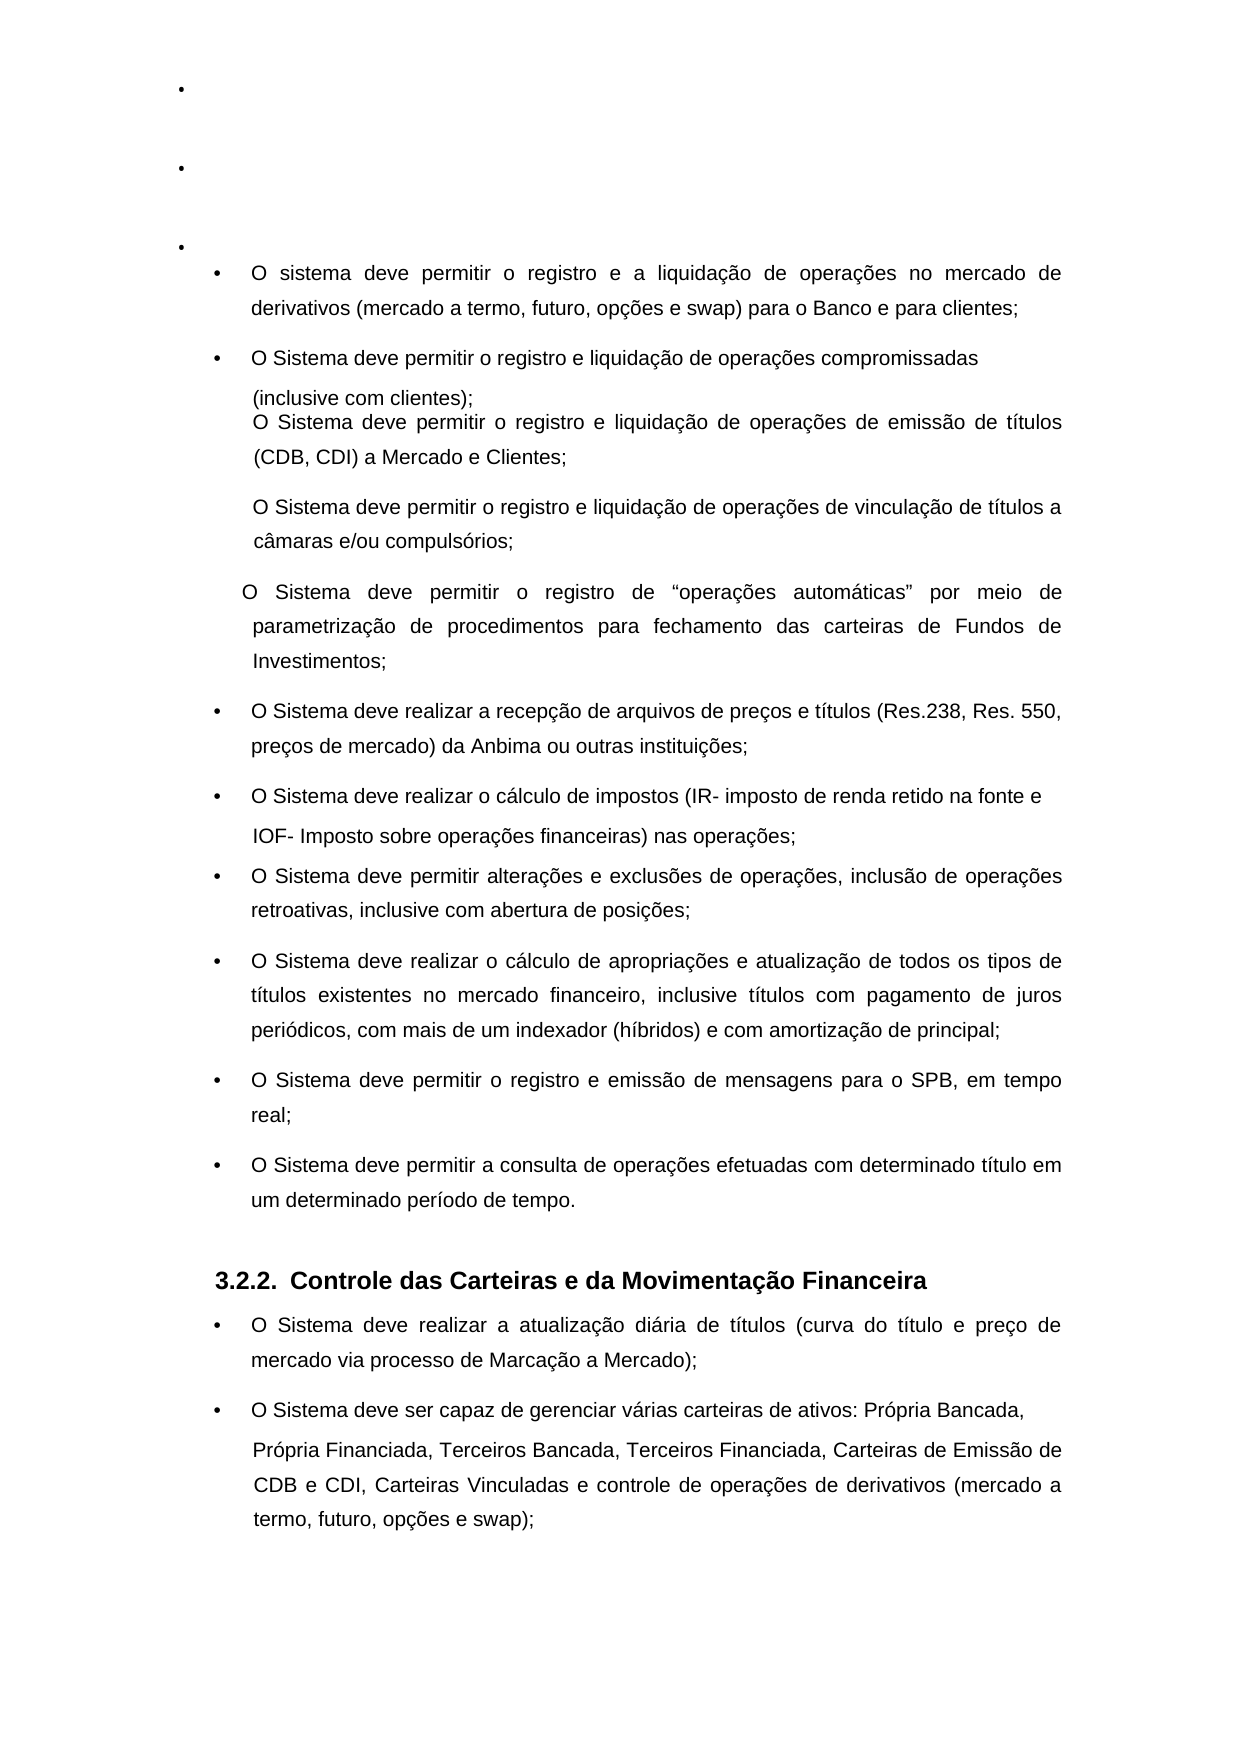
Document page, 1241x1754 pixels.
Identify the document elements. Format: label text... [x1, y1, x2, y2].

list O sistema deve permitir o registro e a liquidação de operações no mercado de derivativos (mercado a termo, futuro, opções e swap) para o Banco e para clientes; [213, 261, 1063, 320]
subtitle Controle das Carteiras e da Movimentação Financeira [215, 1266, 1063, 1295]
list O Sistema deve permitir a consulta de operações efetuadas com determinado título em um determinado período de tempo. [213, 1153, 1063, 1211]
list O Sistema deve permitir o registro e liquidação de operações compromissadas [213, 346, 1063, 370]
text O Sistema deve permitir o registro e liquidação de operações de vinculação de títulos a câmaras e/ou compulsórios; [252, 495, 1063, 553]
list O Sistema deve realizar a recepção de arquivos de preços e títulos (Res.238, Res. 550, preços de mercado) da Anbima ou outras instituições; [213, 699, 1063, 758]
list O Sistema deve realizar o cálculo de impostos (IR- imposto de renda retido na fonte e [213, 784, 1063, 808]
list O Sistema deve realizar o cálculo de apropriações e atualização de todos os tipos de títulos existentes no mercado financeiro, inclusive títulos com pagamento de juros periódicos, com mais de um indexador (híbridos) e com amortização de principal; [213, 949, 1063, 1042]
list O Sistema deve permitir alterações e exclusões de operações, inclusão de operações retroativas, inclusive com abertura de posições; [213, 864, 1063, 922]
text IOF- Imposto sobre operações financeiras) nas operações; [252, 824, 1063, 848]
text O Sistema deve permitir o registro de “operações automáticas” por meio de parametrização de procedimentos para fechamento das carteiras de Fundos de Investimentos; [224, 580, 1063, 673]
text Própria Financiada, Terceiros Bancada, Terceiros Financiada, Carteiras de Emissão de CDB e CDI, Carteiras Vinculadas e controle de operações de derivativos (mercado a termo, futuro, opções e swap); [252, 1438, 1063, 1531]
list O Sistema deve realizar a atualização diária de títulos (curva do título e preço de mercado via processo de Marcação a Mercado); [213, 1313, 1063, 1372]
list O Sistema deve permitir o registro e emissão de mensagens para o SPB, em tempo real; [213, 1068, 1063, 1127]
text (inclusive com clientes); [252, 386, 1063, 410]
list O Sistema deve ser capaz de gerenciar várias carteiras de ativos: Própria Bancada, [213, 1398, 1063, 1422]
text O Sistema deve permitir o registro e liquidação de operações de emissão de títulos (CDB, CDI) a Mercado e Clientes; [252, 410, 1063, 468]
